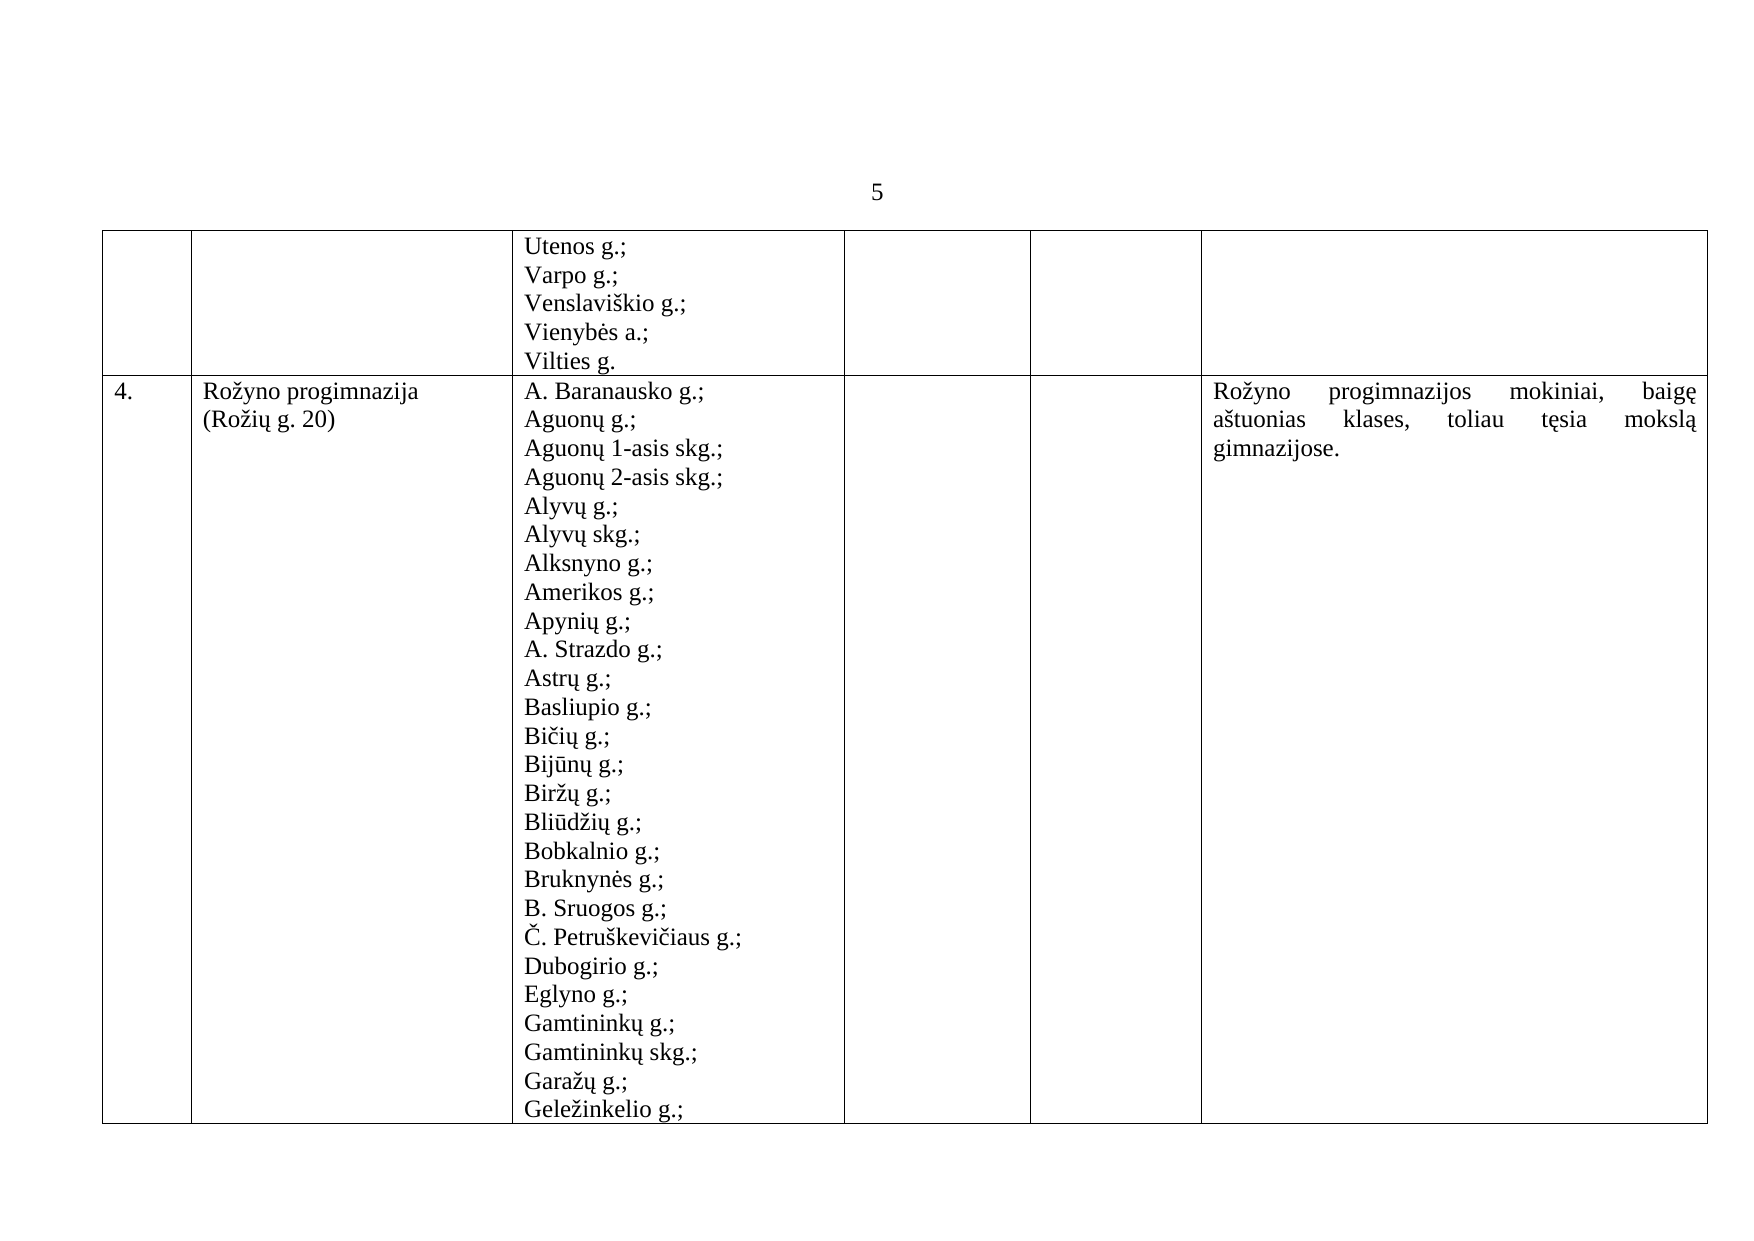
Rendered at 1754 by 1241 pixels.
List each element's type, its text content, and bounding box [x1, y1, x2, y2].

table_cell 4. [103, 376, 191, 1123]
table_cell A. Baranausko g.; Aguonų g.; Aguonų 1-asis skg.; Aguonų 2-asis skg.; Alyvų g.; Alyvų skg.; Alksnyno g.; Amerikos g.; Apynių g.; A. Strazdo g.; Astrų g.; Basliupio g.; Bičių g.; Bijūnų g.; Biržų g.; Bliūdžių g.; Bobkalnio g.; Bruknynės g.; B. Sruogos g.; Č. Petruškevičiaus g.; Dubogirio g.; Eglyno g.; Gamtininkų g.; Gamtininkų skg.; Garažų g.; Geležinkelio g.; [513, 376, 844, 1123]
table_cell [103, 231, 191, 375]
table_cell [1031, 376, 1201, 1123]
table_cell [192, 231, 512, 375]
table_cell Rožyno progimnazijos mokiniai, baigę aštuonias klases, toliau tęsia mokslą gimnazijose. [1202, 376, 1707, 1123]
table_cell [845, 376, 1030, 1123]
table_cell Utenos g.; Varpo g.; Venslaviškio g.; Vienybės a.; Vilties g. [513, 231, 844, 375]
table_cell [1031, 231, 1201, 375]
table_cell [1202, 231, 1707, 375]
table_cell Rožyno progimnazija (Rožių g. 20) [192, 376, 512, 1123]
table_cell [845, 231, 1030, 375]
